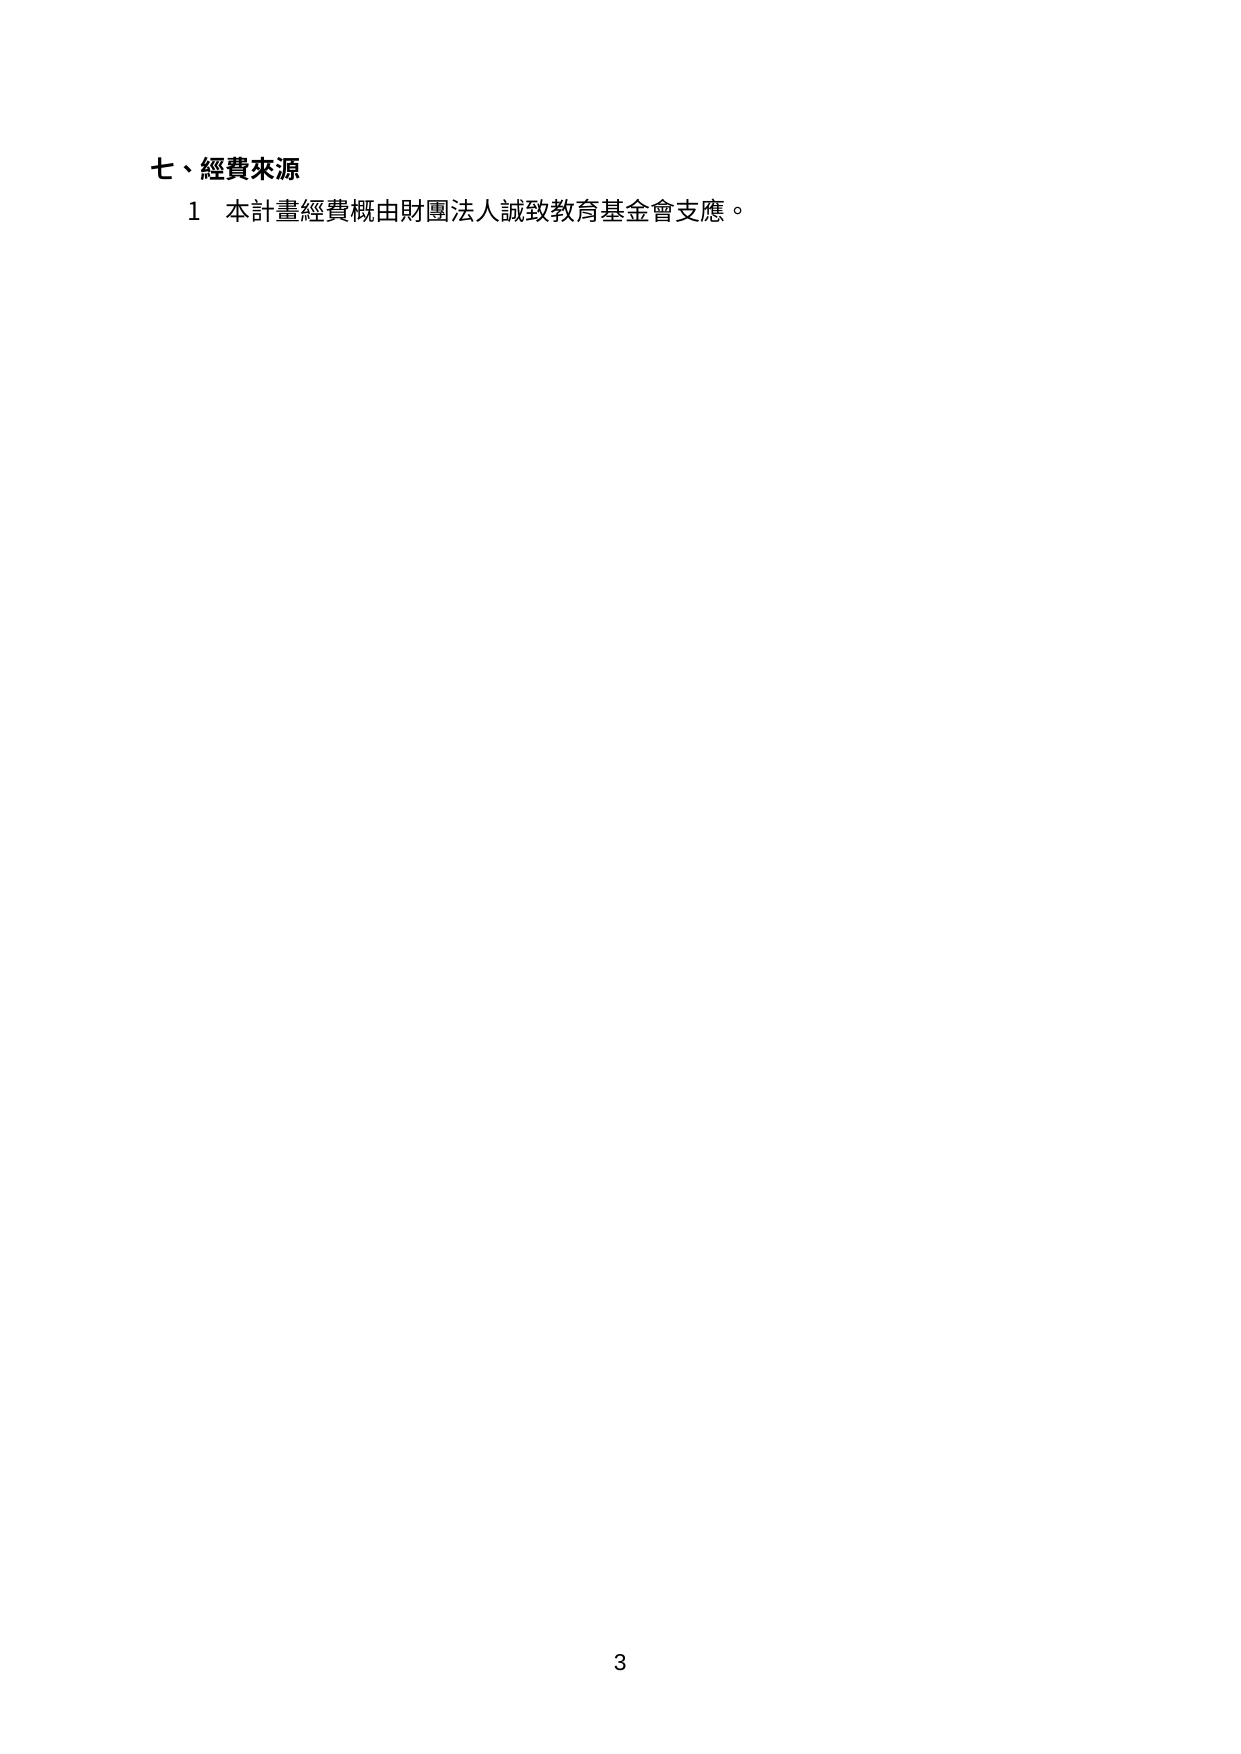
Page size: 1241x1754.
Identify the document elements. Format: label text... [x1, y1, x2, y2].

text 七、經費來源 [150, 150, 1090, 186]
list 本計畫經費概由財團法人誠致教育基金會支應。 [187, 192, 1090, 228]
